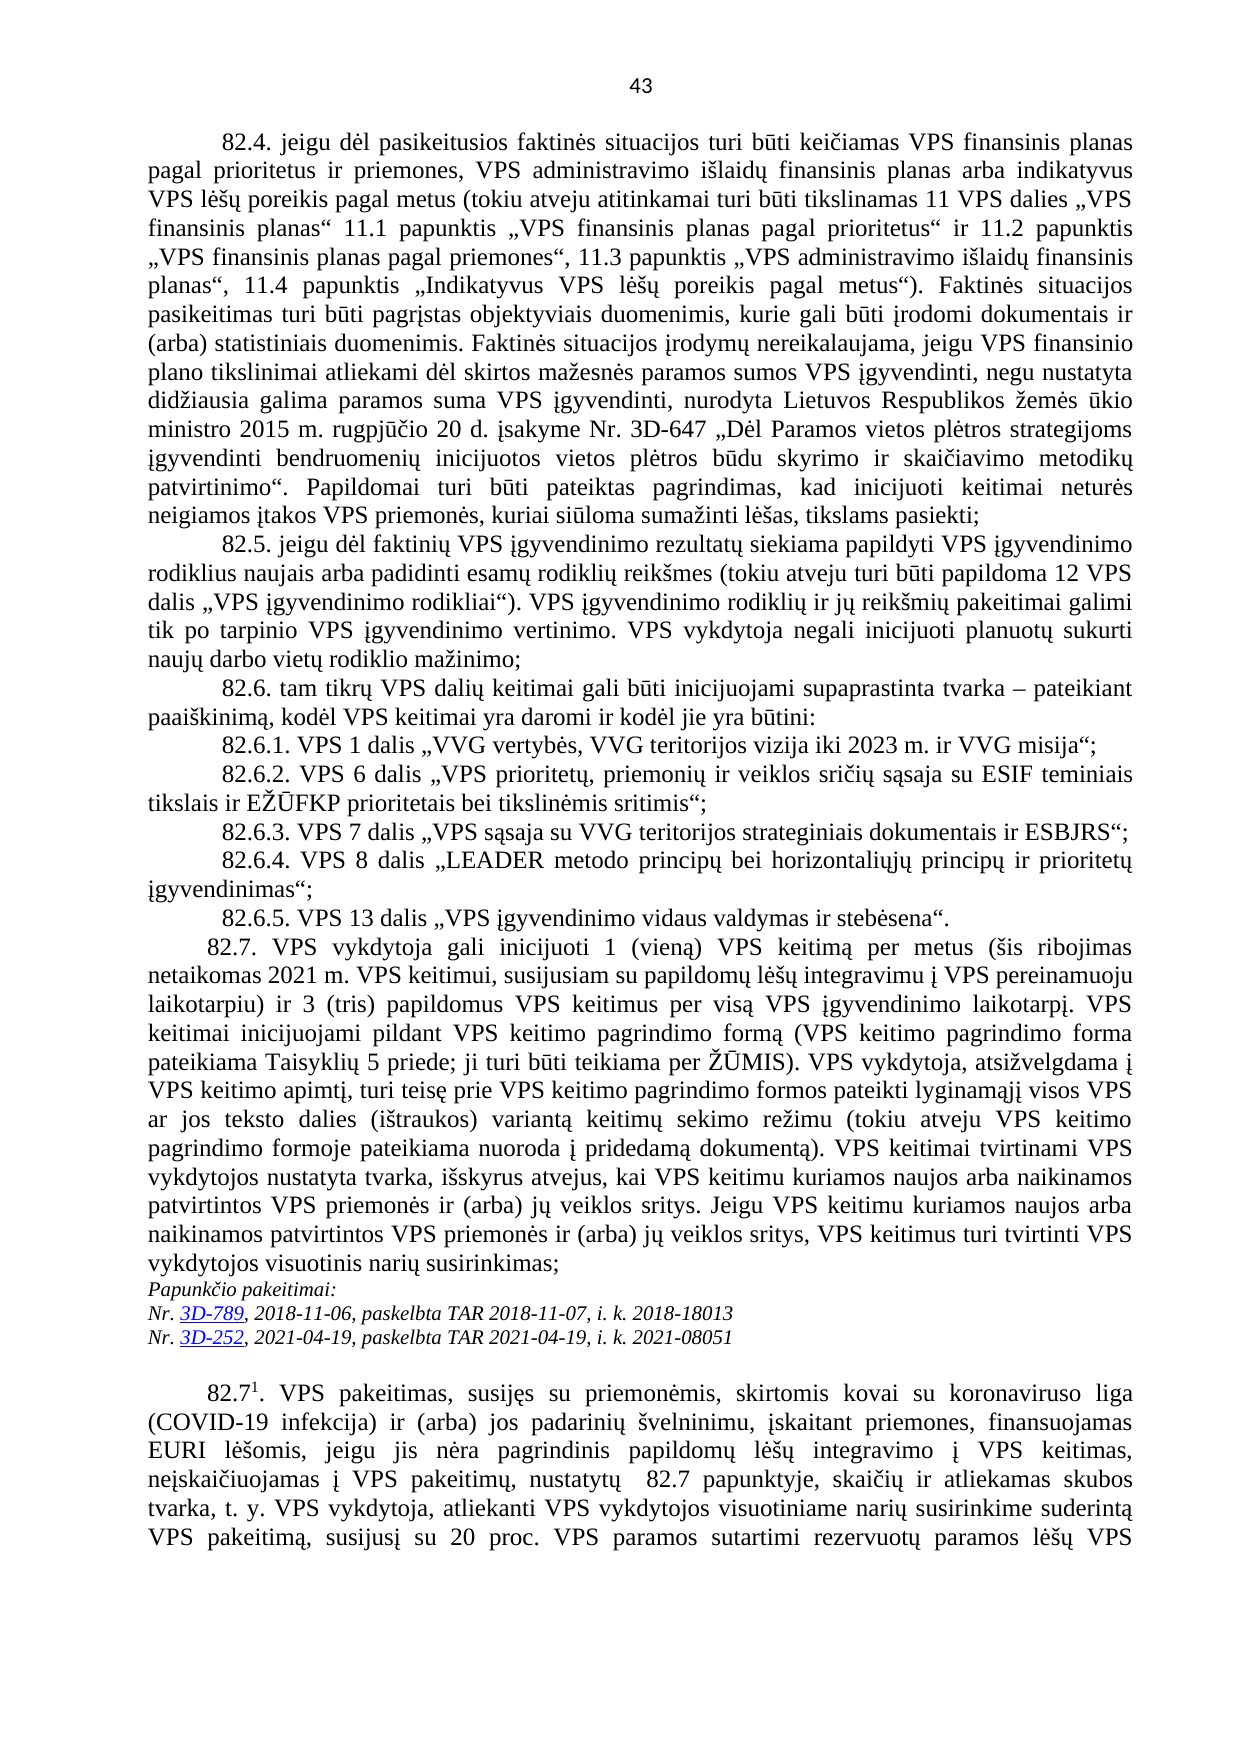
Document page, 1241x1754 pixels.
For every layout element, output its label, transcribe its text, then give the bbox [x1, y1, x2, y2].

text 82.6.2. VPS 6 dalis „VPS prioritetų, priemonių ir veiklos sričių sąsaja su ESIF teminiais tikslais ir EŽŪFKP prioritetais bei tikslinėmis sritimis“; [148, 759, 1134, 817]
text Nr. 3D-789, 2018-11-06, paskelbta TAR 2018-11-07, i. k. 2018-18013 [148, 1301, 1134, 1325]
text 82.7. VPS vykdytoja gali inicijuoti 1 (vieną) VPS keitimą per metus (šis ribojimas netaikomas 2021 m. VPS keitimui, susijusiam su papildomų lėšų integravimu į VPS pereinamuoju laikotarpiu) ir 3 (tris) papildomus VPS keitimus per visą VPS įgyvendinimo laikotarpį. VPS keitimai inicijuojami pildant VPS keitimo pagrindimo formą (VPS keitimo pagrindimo forma pateikiama Taisyklių 5 priede; ji turi būti teikiama per ŽŪMIS). VPS vykdytoja, atsižvelgdama į VPS keitimo apimtį, turi teisę prie VPS keitimo pagrindimo formos pateikti lyginamąjį visos VPS ar jos teksto dalies (ištraukos) variantą keitimų sekimo režimu (tokiu atveju VPS keitimo pagrindimo formoje pateikiama nuoroda į pridedamą dokumentą). VPS keitimai tvirtinami VPS vykdytojos nustatyta tvarka, išskyrus atvejus, kai VPS keitimu kuriamos naujos arba naikinamos patvirtintos VPS priemonės ir (arba) jų veiklos sritys. Jeigu VPS keitimu kuriamos naujos arba naikinamos patvirtintos VPS priemonės ir (arba) jų veiklos sritys, VPS keitimus turi tvirtinti VPS vykdytojos visuotinis narių susirinkimas; [148, 932, 1134, 1277]
text 82.6. tam tikrų VPS dalių keitimai gali būti inicijuojami supaprastinta tvarka – pateikiant paaiškinimą, kodėl VPS keitimai yra daromi ir kodėl jie yra būtini: [148, 673, 1134, 731]
text 82.6.4. VPS 8 dalis „LEADER metodo principų bei horizontaliųjų principų ir prioritetų įgyvendinimas“; [148, 846, 1134, 903]
text Papunkčio pakeitimai: [148, 1277, 1134, 1301]
text 82.71. VPS pakeitimas, susijęs su priemonėmis, skirtomis kovai su koronaviruso liga (COVID-19 infekcija) ir (arba) jos padarinių švelninimu, įskaitant priemones, finansuojamas EURI lėšomis, jeigu jis nėra pagrindinis papildomų lėšų integravimo į VPS keitimas, neįskaičiuojamas į VPS pakeitimų, nustatytų 82.7 papunktyje, skaičių ir atliekamas skubos tvarka, t. y. VPS vykdytoja, atliekanti VPS vykdytojos visuotiniame narių susirinkime suderintą VPS pakeitimą, susijusį su 20 proc. VPS paramos sutartimi rezervuotų paramos lėšų VPS [148, 1378, 1134, 1550]
text 82.6.3. VPS 7 dalis „VPS sąsaja su VVG teritorijos strateginiais dokumentais ir ESBJRS“; [148, 817, 1134, 846]
text 82.6.1. VPS 1 dalis „VVG vertybės, VVG teritorijos vizija iki 2023 m. ir VVG misija“; [148, 731, 1134, 759]
text Nr. 3D-252, 2021-04-19, paskelbta TAR 2021-04-19, i. k. 2021-08051 [148, 1325, 1134, 1349]
text 82.5. jeigu dėl faktinių VPS įgyvendinimo rezultatų siekiama papildyti VPS įgyvendinimo rodiklius naujais arba padidinti esamų rodiklių reikšmes (tokiu atveju turi būti papildoma 12 VPS dalis „VPS įgyvendinimo rodikliai“). VPS įgyvendinimo rodiklių ir jų reikšmių pakeitimai galimi tik po tarpinio VPS įgyvendinimo vertinimo. VPS vykdytoja negali inicijuoti planuotų sukurti naujų darbo vietų rodiklio mažinimo; [148, 529, 1134, 673]
text 82.6.5. VPS 13 dalis „VPS įgyvendinimo vidaus valdymas ir stebėsena“. [148, 903, 1134, 932]
text 82.4. jeigu dėl pasikeitusios faktinės situacijos turi būti keičiamas VPS finansinis planas pagal prioritetus ir priemones, VPS administravimo išlaidų finansinis planas arba indikatyvus VPS lėšų poreikis pagal metus (tokiu atveju atitinkamai turi būti tikslinamas 11 VPS dalies „VPS finansinis planas“ 11.1 papunktis „VPS finansinis planas pagal prioritetus“ ir 11.2 papunktis „VPS finansinis planas pagal priemones“, 11.3 papunktis „VPS administravimo išlaidų finansinis planas“, 11.4 papunktis „Indikatyvus VPS lėšų poreikis pagal metus“). Faktinės situacijos pasikeitimas turi būti pagrįstas objektyviais duomenimis, kurie gali būti įrodomi dokumentais ir (arba) statistiniais duomenimis. Faktinės situacijos įrodymų nereikalaujama, jeigu VPS finansinio plano tikslinimai atliekami dėl skirtos mažesnės paramos sumos VPS įgyvendinti, negu nustatyta didžiausia galima paramos suma VPS įgyvendinti, nurodyta Lietuvos Respublikos žemės ūkio ministro 2015 m. rugpjūčio 20 d. įsakyme Nr. 3D-647 „Dėl Paramos vietos plėtros strategijoms įgyvendinti bendruomenių inicijuotos vietos plėtros būdu skyrimo ir skaičiavimo metodikų patvirtinimo“. Papildomai turi būti pateiktas pagrindimas, kad inicijuoti keitimai neturės neigiamos įtakos VPS priemonės, kuriai siūloma sumažinti lėšas, tikslams pasiekti; [148, 127, 1134, 529]
